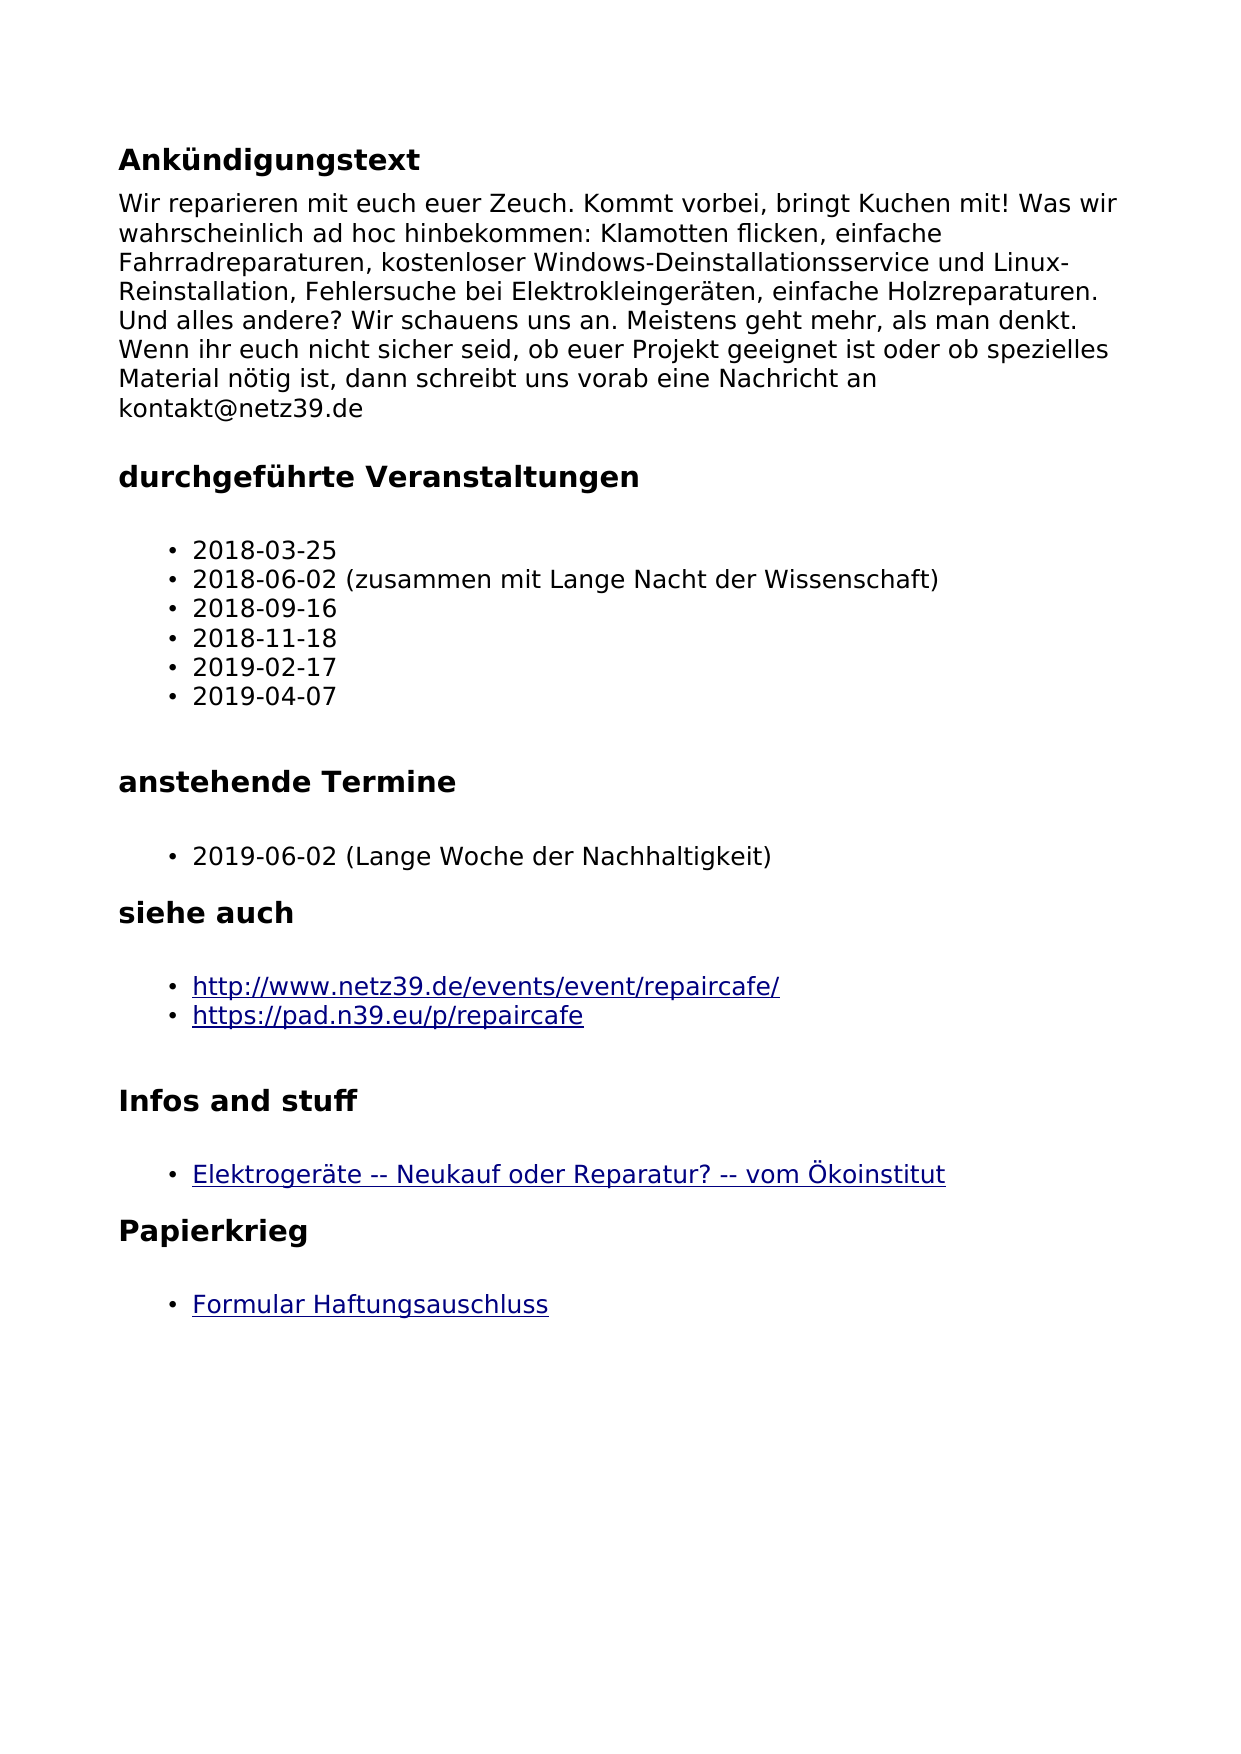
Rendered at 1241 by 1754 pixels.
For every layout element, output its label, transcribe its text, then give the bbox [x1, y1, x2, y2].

list Elektrogeräte -- Neukauf oder Reparatur? -- vom Ökoinstitut [177, 1161, 1122, 1190]
list 2019-06-02 (Lange Woche der Nachhaltigkeit) [177, 842, 1122, 871]
subtitle siehe auch [118, 896, 1122, 930]
list 2018-11-18 [177, 624, 1122, 653]
subtitle Papierkrieg [118, 1215, 1122, 1249]
list 2018-06-02 (zusammen mit Lange Nacht der Wissenschaft) [177, 566, 1122, 595]
list 2018-03-25 [177, 536, 1122, 566]
list http://www.netz39.de/events/event/repaircafe/ [177, 972, 1122, 1001]
text Wir reparieren mit euch euer Zeuch. Kommt vorbei, bringt Kuchen mit! Was wir wahrscheinlich ad hoc hinbekommen: Klamotten flicken, einfache Fahrradreparaturen, kostenloser Windows-Deinstallationsservice und Linux-Reinstallation, Fehlersuche bei Elektrokleingeräten, einfache Holzreparaturen. Und alles andere? Wir schauens uns an. Meistens geht mehr, als man denkt. Wenn ihr euch nicht sicher seid, ob euer Projekt geeignet ist oder ob spezielles Material nötig ist, dann schreibt uns vorab eine Nachricht an kontakt@netz39.de [118, 189, 1122, 423]
subtitle anstehende Termine [118, 766, 1122, 800]
subtitle Infos and stuff [118, 1085, 1122, 1119]
list 2018-09-16 [177, 595, 1122, 624]
subtitle Ankündigungstext [118, 143, 1122, 177]
list 2019-02-17 [177, 653, 1122, 682]
subtitle durchgeführte Veranstaltungen [118, 460, 1122, 494]
list Formular Haftungsauschluss [177, 1291, 1122, 1320]
list https://pad.n39.eu/p/repaircafe [177, 1001, 1122, 1030]
list 2019-04-07 [177, 682, 1122, 711]
